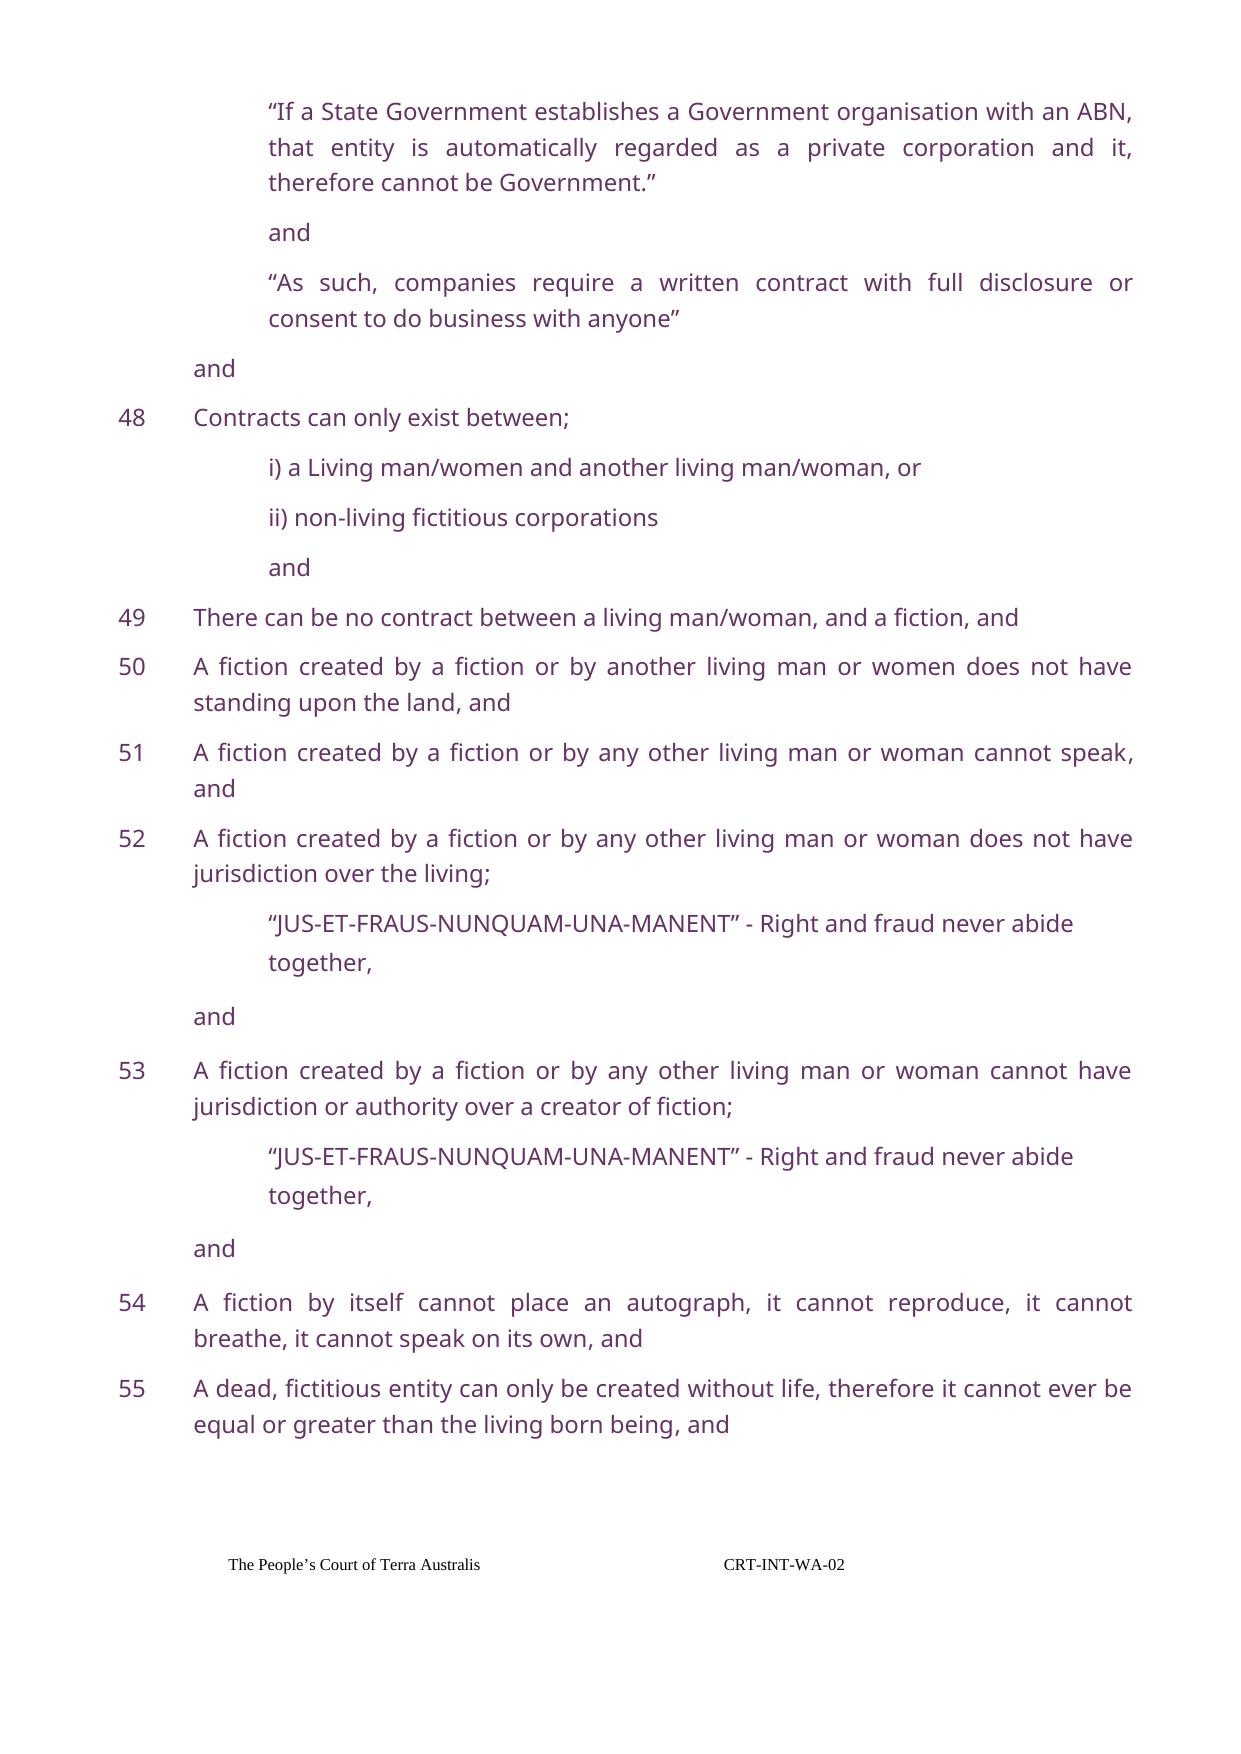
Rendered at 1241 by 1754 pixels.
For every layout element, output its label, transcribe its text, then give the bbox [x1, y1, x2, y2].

text and [193, 1000, 1134, 1032]
text “As such, companies require a written contract with full disclosure or consent to do business with anyone” [268, 266, 1134, 334]
text “JUS-ET-FRAUS-NUNQUAM-UNA-MANENT” - Right and fraud never abide together, [268, 907, 1134, 979]
text and [193, 1232, 1134, 1265]
text “JUS-ET-FRAUS-NUNQUAM-UNA-MANENT” - Right and fraud never abide together, [268, 1139, 1134, 1211]
text ii) non-living fictitious corporations [268, 501, 1134, 533]
list There can be no contract between a living man/woman, and a fiction, and [118, 600, 1134, 633]
list A fiction by itself cannot place an autograph, it cannot reproduce, it cannot breathe, it cannot speak on its own, and [118, 1286, 1134, 1354]
list A fiction created by a fiction or by any other living man or woman does not have jurisdiction over the living; [118, 821, 1134, 890]
list Contracts can only exist between; [118, 401, 1134, 434]
text and [193, 351, 1134, 384]
list A dead, fictitious entity can only be created without life, therefore it cannot ever be equal or greater than the living born being, and [118, 1372, 1134, 1440]
list A fiction created by a fiction or by any other living man or woman cannot speak, and [118, 736, 1134, 804]
text i) a Living man/women and another living man/woman, or [268, 451, 1134, 483]
list A fiction created by a fiction or by any other living man or woman cannot have jurisdiction or authority over a creator of fiction; [118, 1054, 1134, 1122]
list A fiction created by a fiction or by another living man or women does not have standing upon the land, and [118, 650, 1134, 718]
text and [268, 216, 1134, 248]
text and [268, 551, 1134, 583]
text “If a State Government establishes a Government organisation with an ABN, that entity is automatically regarded as a private corporation and it, therefore cannot be Government.” [268, 94, 1134, 199]
